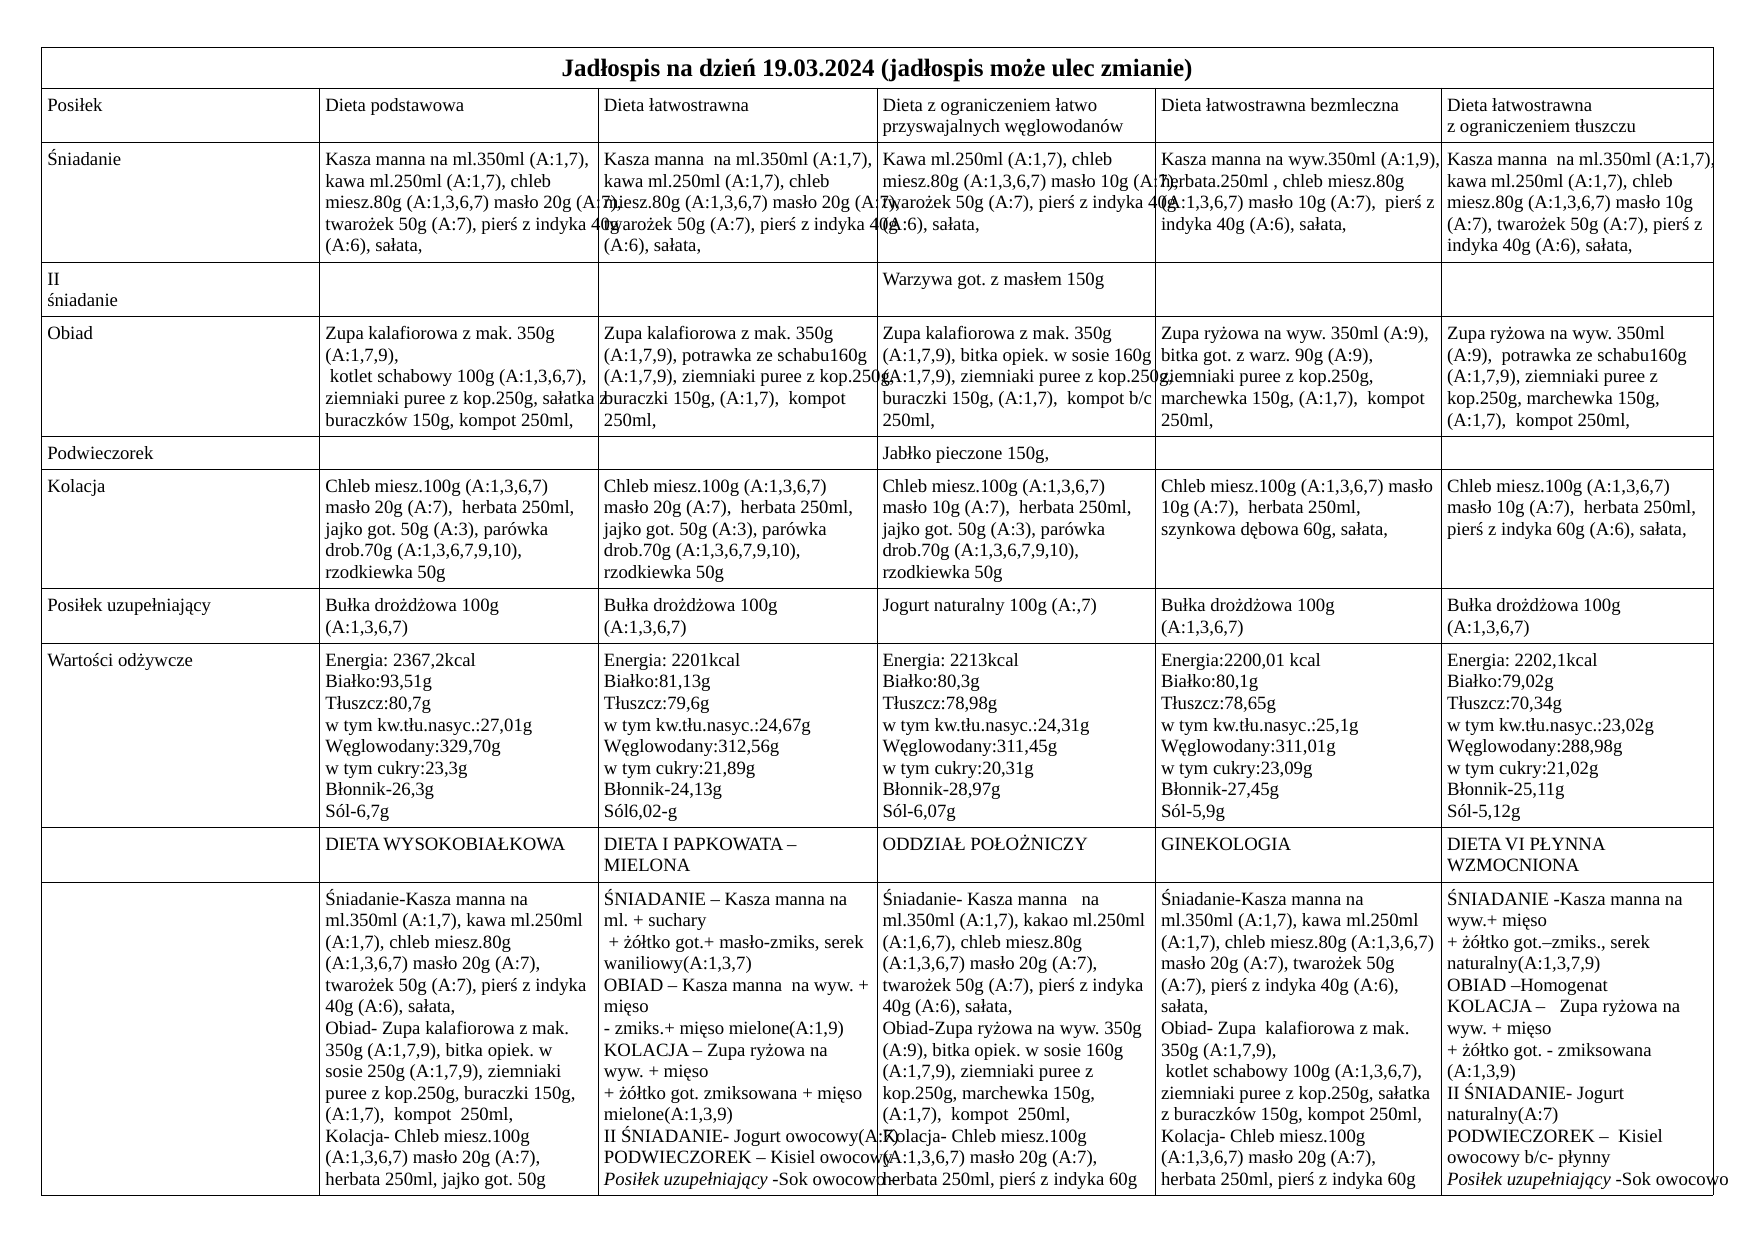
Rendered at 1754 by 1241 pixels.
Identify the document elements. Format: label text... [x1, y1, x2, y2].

table_cell Energia: 2202,1kcal Białko:79,02g Tłuszcz:70,34g w tym kw.tłu.nasyc.:23,02g Węglowodany:288,98g w tym cukry:21,02g Błonnik-25,11g Sól-5,12g [1442, 644, 1713, 827]
table_cell [599, 437, 877, 469]
table_cell Zupa ryżowa na wyw. 350ml (A:9), bitka got. z warz. 90g (A:9), ziemniaki puree z kop.250g, marchewka 150g, (A:1,7), kompot 250ml, [1156, 317, 1441, 436]
table_cell Dieta podstawowa [320, 89, 598, 142]
table_cell Dieta łatwostrawna [599, 89, 877, 142]
table_cell Posiłek [42, 89, 319, 142]
table_cell Bułka drożdżowa 100g (A:1,3,6,7) [320, 589, 598, 643]
table_cell Zupa kalafiorowa z mak. 350g (A:1,7,9), kotlet schabowy 100g (A:1,3,6,7), ziemniaki puree z kop.250g, sałatka z buraczków 150g, kompot 250ml, [320, 317, 598, 436]
table_cell Śniadanie [42, 143, 319, 262]
table_cell Bułka drożdżowa 100g (A:1,3,6,7) [599, 589, 877, 643]
table_cell Jabłko pieczone 150g, [878, 437, 1155, 469]
table_cell Podwieczorek [42, 437, 319, 469]
table_cell Energia: 2201kcal Białko:81,13g Tłuszcz:79,6g w tym kw.tłu.nasyc.:24,67g Węglowodany:312,56g w tym cukry:21,89g Błonnik-24,13g Sól6,02-g [599, 644, 877, 827]
table_cell DIETA I PAPKOWATA – MIELONA [599, 828, 877, 882]
table_cell [320, 263, 598, 316]
table_cell Jogurt naturalny 100g (A:,7) [878, 589, 1155, 643]
table_cell [1442, 263, 1713, 316]
table_cell Kawa ml.250ml (A:1,7), chleb miesz.80g (A:1,3,6,7) masło 10g (A:7), twarożek 50g (A:7), pierś z indyka 40g (A:6), sałata, [878, 143, 1155, 262]
table_cell ŚNIADANIE – Kasza manna na ml. + suchary + żółtko got.+ masło-zmiks, serek waniliowy(A:1,3,7) OBIAD – Kasza manna na wyw. + mięso - zmiks.+ mięso mielone(A:1,9) KOLACJA – Zupa ryżowa na wyw. + mięso + żółtko got. zmiksowana + mięso mielone(A:1,3,9) II ŚNIADANIE- Jogurt owocowy(A:7) PODWIECZOREK – Kisiel owocowy Posiłek uzupełniający -Sok owocowo – warzywny [599, 883, 877, 1195]
table_cell Wartości odżywcze [42, 644, 319, 827]
table_cell Kasza manna na wyw.350ml (A:1,9), herbata.250ml , chleb miesz.80g (A:1,3,6,7) masło 10g (A:7), pierś z indyka 40g (A:6), sałata, [1156, 143, 1441, 262]
table_cell II śniadanie [42, 263, 319, 316]
table_cell DIETA WYSOKOBIAŁKOWA [320, 828, 598, 882]
table_cell [599, 263, 877, 316]
table_cell Chleb miesz.100g (A:1,3,6,7) masło 20g (A:7), herbata 250ml, jajko got. 50g (A:3), parówka drob.70g (A:1,3,6,7,9,10), rzodkiewka 50g [320, 470, 598, 588]
table_cell [42, 883, 319, 1195]
table_cell Dieta łatwostrawna z ograniczeniem tłuszczu [1442, 89, 1713, 142]
table_cell [1156, 437, 1441, 469]
table_cell Chleb miesz.100g (A:1,3,6,7) masło 20g (A:7), herbata 250ml, jajko got. 50g (A:3), parówka drob.70g (A:1,3,6,7,9,10), rzodkiewka 50g [599, 470, 877, 588]
table_cell Zupa kalafiorowa z mak. 350g (A:1,7,9), bitka opiek. w sosie 160g (A:1,7,9), ziemniaki puree z kop.250g, buraczki 150g, (A:1,7), kompot b/c 250ml, [878, 317, 1155, 436]
table_cell Dieta z ograniczeniem łatwo przyswajalnych węglowodanów [878, 89, 1155, 142]
table_cell [42, 828, 319, 882]
table_cell [320, 437, 598, 469]
table_cell GINEKOLOGIA [1156, 828, 1441, 882]
table_cell Dieta łatwostrawna bezmleczna [1156, 89, 1441, 142]
table_cell Zupa kalafiorowa z mak. 350g (A:1,7,9), potrawka ze schabu160g (A:1,7,9), ziemniaki puree z kop.250g, buraczki 150g, (A:1,7), kompot 250ml, [599, 317, 877, 436]
table_cell Chleb miesz.100g (A:1,3,6,7) masło 10g (A:7), herbata 250ml, jajko got. 50g (A:3), parówka drob.70g (A:1,3,6,7,9,10), rzodkiewka 50g [878, 470, 1155, 588]
table_cell Kolacja [42, 470, 319, 588]
table_cell Bułka drożdżowa 100g (A:1,3,6,7) [1442, 589, 1713, 643]
table_cell Chleb miesz.100g (A:1,3,6,7) masło 10g (A:7), herbata 250ml, szynkowa dębowa 60g, sałata, [1156, 470, 1441, 588]
table_cell Kasza manna na ml.350ml (A:1,7), kawa ml.250ml (A:1,7), chleb miesz.80g (A:1,3,6,7) masło 20g (A:7), twarożek 50g (A:7), pierś z indyka 40g (A:6), sałata, [599, 143, 877, 262]
table_cell [1442, 437, 1713, 469]
table_cell Posiłek uzupełniający [42, 589, 319, 643]
table_cell Energia:2200,01 kcal Białko:80,1g Tłuszcz:78,65g w tym kw.tłu.nasyc.:25,1g Węglowodany:311,01g w tym cukry:23,09g Błonnik-27,45g Sól-5,9g [1156, 644, 1441, 827]
table_cell ŚNIADANIE -Kasza manna na wyw.+ mięso + żółtko got.–zmiks., serek naturalny(A:1,3,7,9) OBIAD –Homogenat KOLACJA – Zupa ryżowa na wyw. + mięso + żółtko got. - zmiksowana (A:1,3,9) II ŚNIADANIE- Jogurt naturalny(A:7) PODWIECZOREK – Kisiel owocowy b/c- płynny Posiłek uzupełniający -Sok owocowo – warzywny [1442, 883, 1713, 1195]
table_cell DIETA VI PŁYNNA WZMOCNIONA [1442, 828, 1713, 882]
table_cell Bułka drożdżowa 100g (A:1,3,6,7) [1156, 589, 1441, 643]
table_cell Kasza manna na ml.350ml (A:1,7), kawa ml.250ml (A:1,7), chleb miesz.80g (A:1,3,6,7) masło 10g (A:7), twarożek 50g (A:7), pierś z indyka 40g (A:6), sałata, [1442, 143, 1713, 262]
table_cell Śniadanie-Kasza manna na ml.350ml (A:1,7), kawa ml.250ml (A:1,7), chleb miesz.80g (A:1,3,6,7) masło 20g (A:7), twarożek 50g (A:7), pierś z indyka 40g (A:6), sałata, Obiad- Zupa kalafiorowa z mak. 350g (A:1,7,9), bitka opiek. w sosie 250g (A:1,7,9), ziemniaki puree z kop.250g, buraczki 150g, (A:1,7), kompot 250ml, Kolacja- Chleb miesz.100g (A:1,3,6,7) masło 20g (A:7), herbata 250ml, jajko got. 50g [320, 883, 598, 1195]
table_cell Obiad [42, 317, 319, 436]
table_cell Energia: 2213kcal Białko:80,3g Tłuszcz:78,98g w tym kw.tłu.nasyc.:24,31g Węglowodany:311,45g w tym cukry:20,31g Błonnik-28,97g Sól-6,07g [878, 644, 1155, 827]
table_cell Śniadanie- Kasza manna na ml.350ml (A:1,7), kakao ml.250ml (A:1,6,7), chleb miesz.80g (A:1,3,6,7) masło 20g (A:7), twarożek 50g (A:7), pierś z indyka 40g (A:6), sałata, Obiad-Zupa ryżowa na wyw. 350g (A:9), bitka opiek. w sosie 160g (A:1,7,9), ziemniaki puree z kop.250g, marchewka 150g, (A:1,7), kompot 250ml, Kolacja- Chleb miesz.100g (A:1,3,6,7) masło 20g (A:7), herbata 250ml, pierś z indyka 60g (A:6), sałata, II śniadanie- Sok owocowo – warzywny Posiłek uzupełniający- Bułka drożdżowa 100g (A:1,3,6,7) [878, 883, 1155, 1195]
table_cell Warzywa got. z masłem 150g [878, 263, 1155, 316]
table_cell ODDZIAŁ POŁOŻNICZY [878, 828, 1155, 882]
table_cell [1156, 263, 1441, 316]
table_cell Kasza manna na ml.350ml (A:1,7), kawa ml.250ml (A:1,7), chleb miesz.80g (A:1,3,6,7) masło 20g (A:7), twarożek 50g (A:7), pierś z indyka 40g (A:6), sałata, [320, 143, 598, 262]
table_cell Energia: 2367,2kcal Białko:93,51g Tłuszcz:80,7g w tym kw.tłu.nasyc.:27,01g Węglowodany:329,70g w tym cukry:23,3g Błonnik-26,3g Sól-6,7g [320, 644, 598, 827]
table_cell Chleb miesz.100g (A:1,3,6,7) masło 10g (A:7), herbata 250ml, pierś z indyka 60g (A:6), sałata, [1442, 470, 1713, 588]
table_header Jadłospis na dzień 19.03.2024 (jadłospis może ulec zmianie) [42, 48, 1713, 88]
table_cell Zupa ryżowa na wyw. 350ml (A:9), potrawka ze schabu160g (A:1,7,9), ziemniaki puree z kop.250g, marchewka 150g, (A:1,7), kompot 250ml, [1442, 317, 1713, 436]
table_cell Śniadanie-Kasza manna na ml.350ml (A:1,7), kawa ml.250ml (A:1,7), chleb miesz.80g (A:1,3,6,7) masło 20g (A:7), twarożek 50g (A:7), pierś z indyka 40g (A:6), sałata, Obiad- Zupa kalafiorowa z mak. 350g (A:1,7,9), kotlet schabowy 100g (A:1,3,6,7), ziemniaki puree z kop.250g, sałatka z buraczków 150g, kompot 250ml, Kolacja- Chleb miesz.100g (A:1,3,6,7) masło 20g (A:7), herbata 250ml, pierś z indyka 60g [1156, 883, 1441, 1195]
